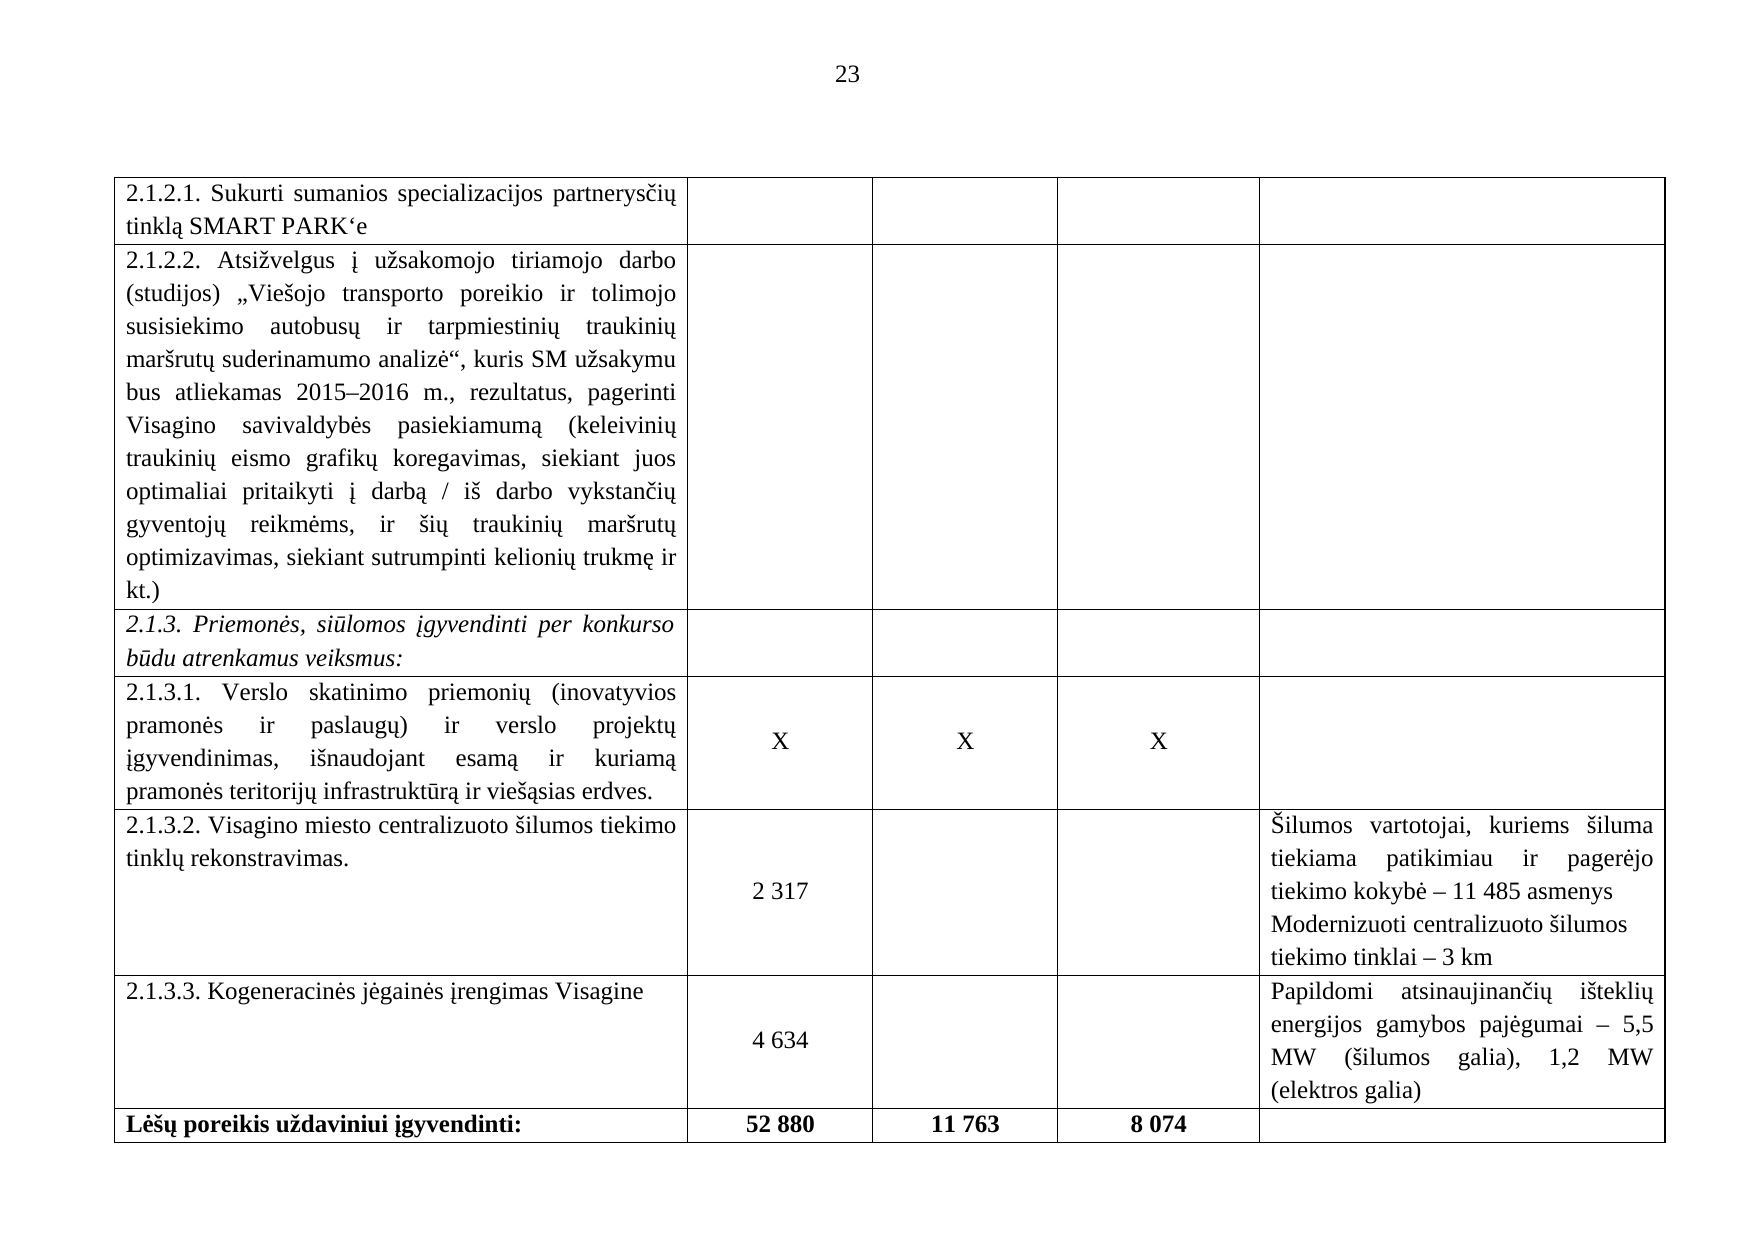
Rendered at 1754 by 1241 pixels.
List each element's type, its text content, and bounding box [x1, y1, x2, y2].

table_cell [1058, 610, 1259, 676]
table_cell [688, 610, 872, 676]
table_cell 2.1.2.1. Sukurti sumanios specializacijos partnerysčių tinklą SMART PARK‘e [115, 178, 687, 244]
table_cell X [1058, 677, 1259, 809]
table_cell 2.1.3.1. Verslo skatinimo priemonių (inovatyvios pramonės ir paslaugų) ir verslo projektų įgyvendinimas, išnaudojant esamą ir kuriamą pramonės teritorijų infrastruktūrą ir viešąsias erdves. [115, 677, 687, 809]
table_cell [1260, 1109, 1664, 1142]
table_cell 52 880 [688, 1109, 872, 1142]
table_cell 4 634 [688, 976, 872, 1108]
table_cell [1260, 178, 1664, 244]
table_cell 2.1.2.2. Atsižvelgus į užsakomojo tiriamojo darbo (studijos) „Viešojo transporto poreikio ir tolimojo susisiekimo autobusų ir tarpmiestinių traukinių maršrutų suderinamumo analizė“, kuris SM užsakymu bus atliekamas 2015–2016 m., rezultatus, pagerinti Visagino savivaldybės pasiekiamumą (keleivinių traukinių eismo grafikų koregavimas, siekiant juos optimaliai pritaikyti į darbą / iš darbo vykstančių gyventojų reikmėms, ir šių traukinių maršrutų optimizavimas, siekiant sutrumpinti kelionių trukmę ir kt.) [115, 245, 687, 608]
table_cell [1260, 677, 1664, 809]
table_cell X [873, 677, 1057, 809]
table_cell [1058, 976, 1259, 1108]
table_cell 2 317 [688, 810, 872, 975]
table_cell 2.1.3. Priemonės, siūlomos įgyvendinti per konkurso būdu atrenkamus veiksmus: [115, 610, 687, 676]
table_cell [1260, 245, 1664, 608]
table_cell [1260, 610, 1664, 676]
table_cell [1058, 810, 1259, 975]
table_cell [688, 178, 872, 244]
table_cell X [688, 677, 872, 809]
table_cell 8 074 [1058, 1109, 1259, 1142]
table_cell [688, 245, 872, 608]
table_cell [1058, 178, 1259, 244]
table_cell [873, 245, 1057, 608]
table_cell 2.1.3.2. Visagino miesto centralizuoto šilumos tiekimo tinklų rekonstravimas. [115, 810, 687, 975]
table_cell Lėšų poreikis uždaviniui įgyvendinti: [115, 1109, 687, 1142]
table_cell [873, 810, 1057, 975]
table_cell [1058, 245, 1259, 608]
table_cell 11 763 [873, 1109, 1057, 1142]
table_cell Papildomi atsinaujinančių išteklių energijos gamybos pajėgumai – 5,5 MW (šilumos galia), 1,2 MW (elektros galia) [1260, 976, 1664, 1108]
table_cell [873, 976, 1057, 1108]
table_cell [873, 178, 1057, 244]
table_cell 2.1.3.3. Kogeneracinės jėgainės įrengimas Visagine [115, 976, 687, 1108]
table_cell Šilumos vartotojai, kuriems šiluma tiekiama patikimiau ir pagerėjo tiekimo kokybė – 11 485 asmenys Modernizuoti centralizuoto šilumos tiekimo tinklai – 3 km [1260, 810, 1664, 975]
table_cell [873, 610, 1057, 676]
